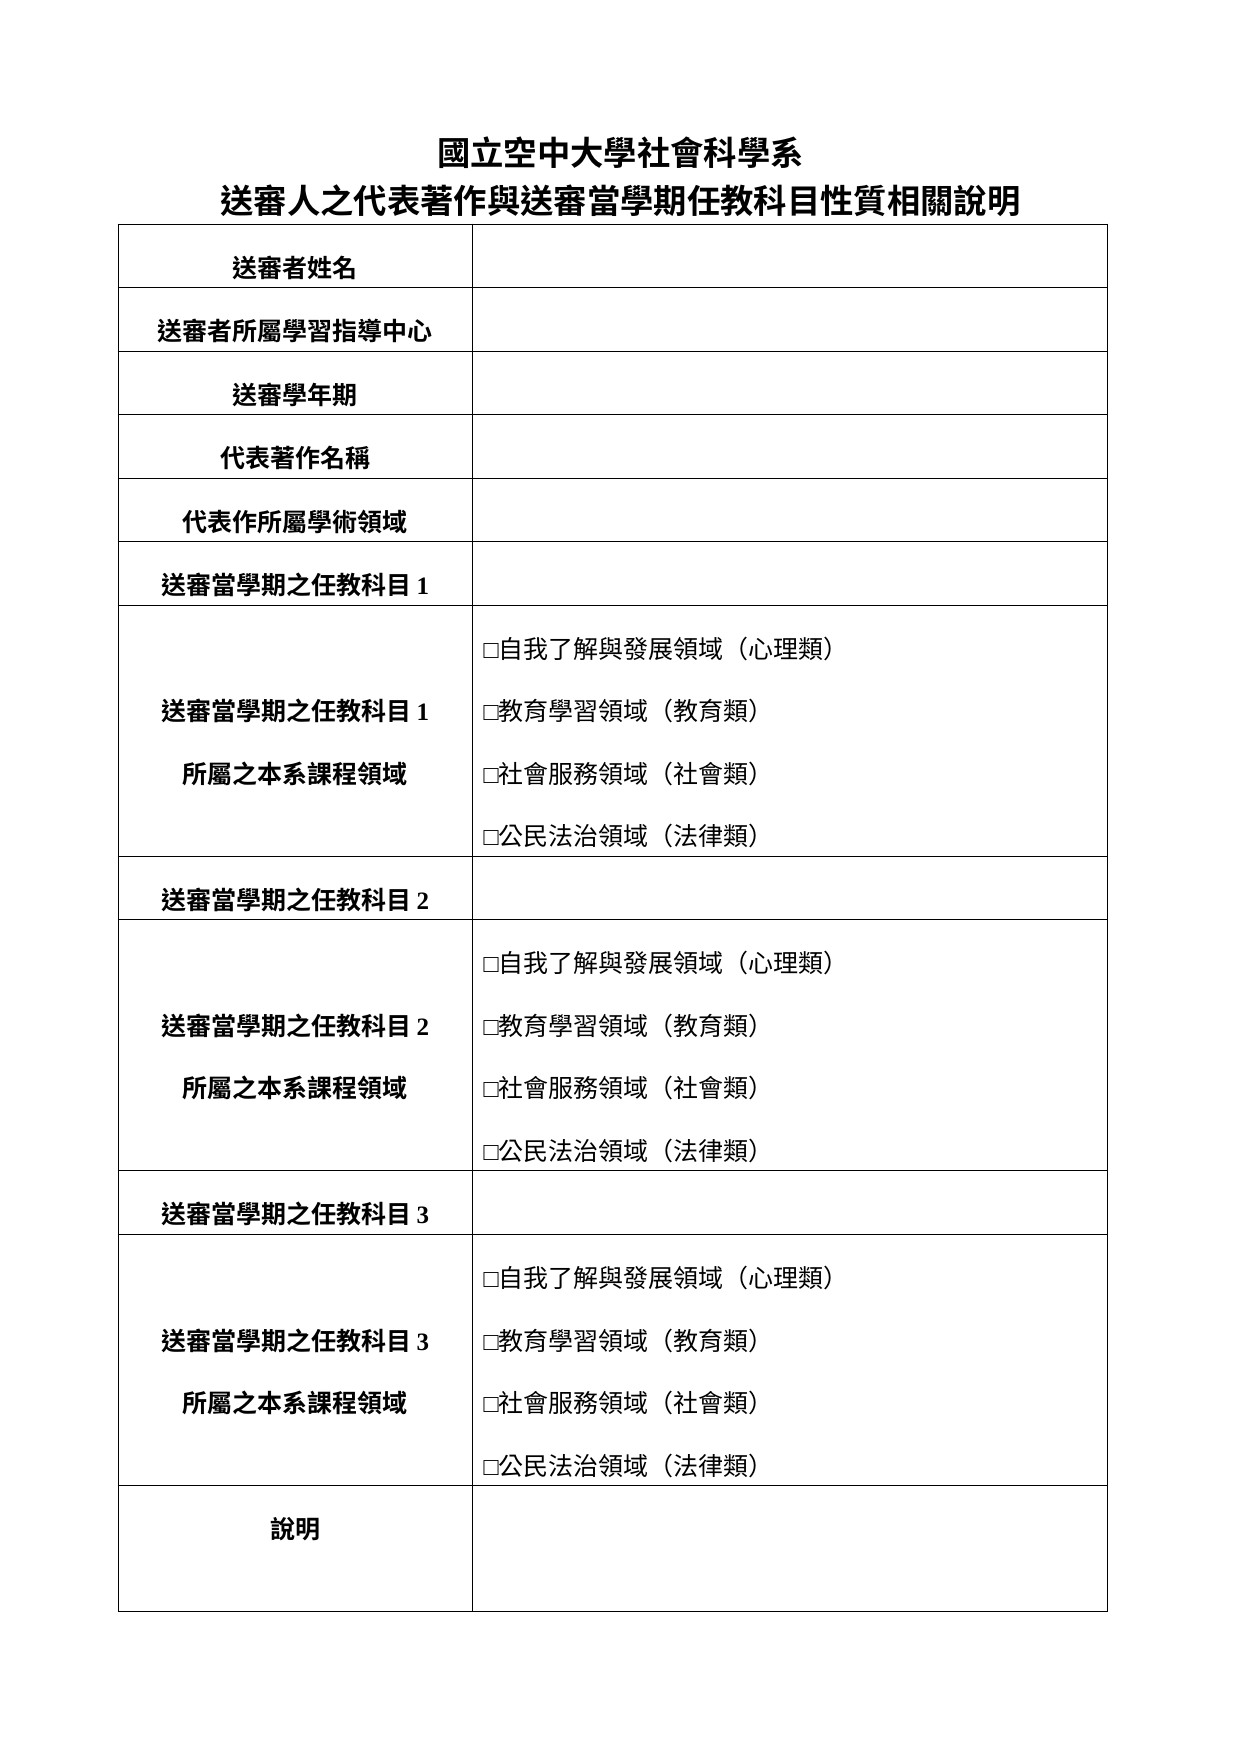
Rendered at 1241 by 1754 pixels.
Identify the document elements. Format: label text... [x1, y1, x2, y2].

table_cell 送審當學期之任教科目3 所屬之本系課程領域 [119, 1235, 472, 1485]
table_cell [473, 352, 1107, 414]
table_header [473, 225, 1107, 287]
table_cell 說明 [119, 1486, 472, 1611]
text 送審人之代表著作與送審當學期任教科目性質相關說明 [118, 175, 1122, 223]
table_cell [473, 288, 1107, 351]
table_cell □自我了解與發展領域（心理類） □教育學習領域（教育類） □社會服務領域（社會類） □公民法治領域（法律類） [473, 1235, 1107, 1485]
table_cell □自我了解與發展領域（心理類） □教育學習領域（教育類） □社會服務領域（社會類） □公民法治領域（法律類） [473, 606, 1107, 856]
table_cell 送審當學期之任教科目2 所屬之本系課程領域 [119, 920, 472, 1170]
table_cell 代表作所屬學術領域 [119, 479, 472, 541]
table_cell [473, 1171, 1107, 1234]
table_cell 送審當學期之任教科目1 所屬之本系課程領域 [119, 606, 472, 856]
table_cell [473, 857, 1107, 919]
table_cell 送審當學期之任教科目2 [119, 857, 472, 919]
table_cell [473, 542, 1107, 605]
table_cell 送審學年期 [119, 352, 472, 414]
table_cell [473, 415, 1107, 478]
table_cell 送審當學期之任教科目3 [119, 1171, 472, 1234]
table_cell [473, 479, 1107, 541]
table_cell 代表著作名稱 [119, 415, 472, 478]
table_header 送審者姓名 [119, 225, 472, 287]
table_cell 送審當學期之任教科目1 [119, 542, 472, 605]
text 國立空中大學社會科學系 [118, 127, 1122, 175]
table_cell □自我了解與發展領域（心理類） □教育學習領域（教育類） □社會服務領域（社會類） □公民法治領域（法律類） [473, 920, 1107, 1170]
table_cell [473, 1486, 1107, 1611]
table_cell 送審者所屬學習指導中心 [119, 288, 472, 351]
